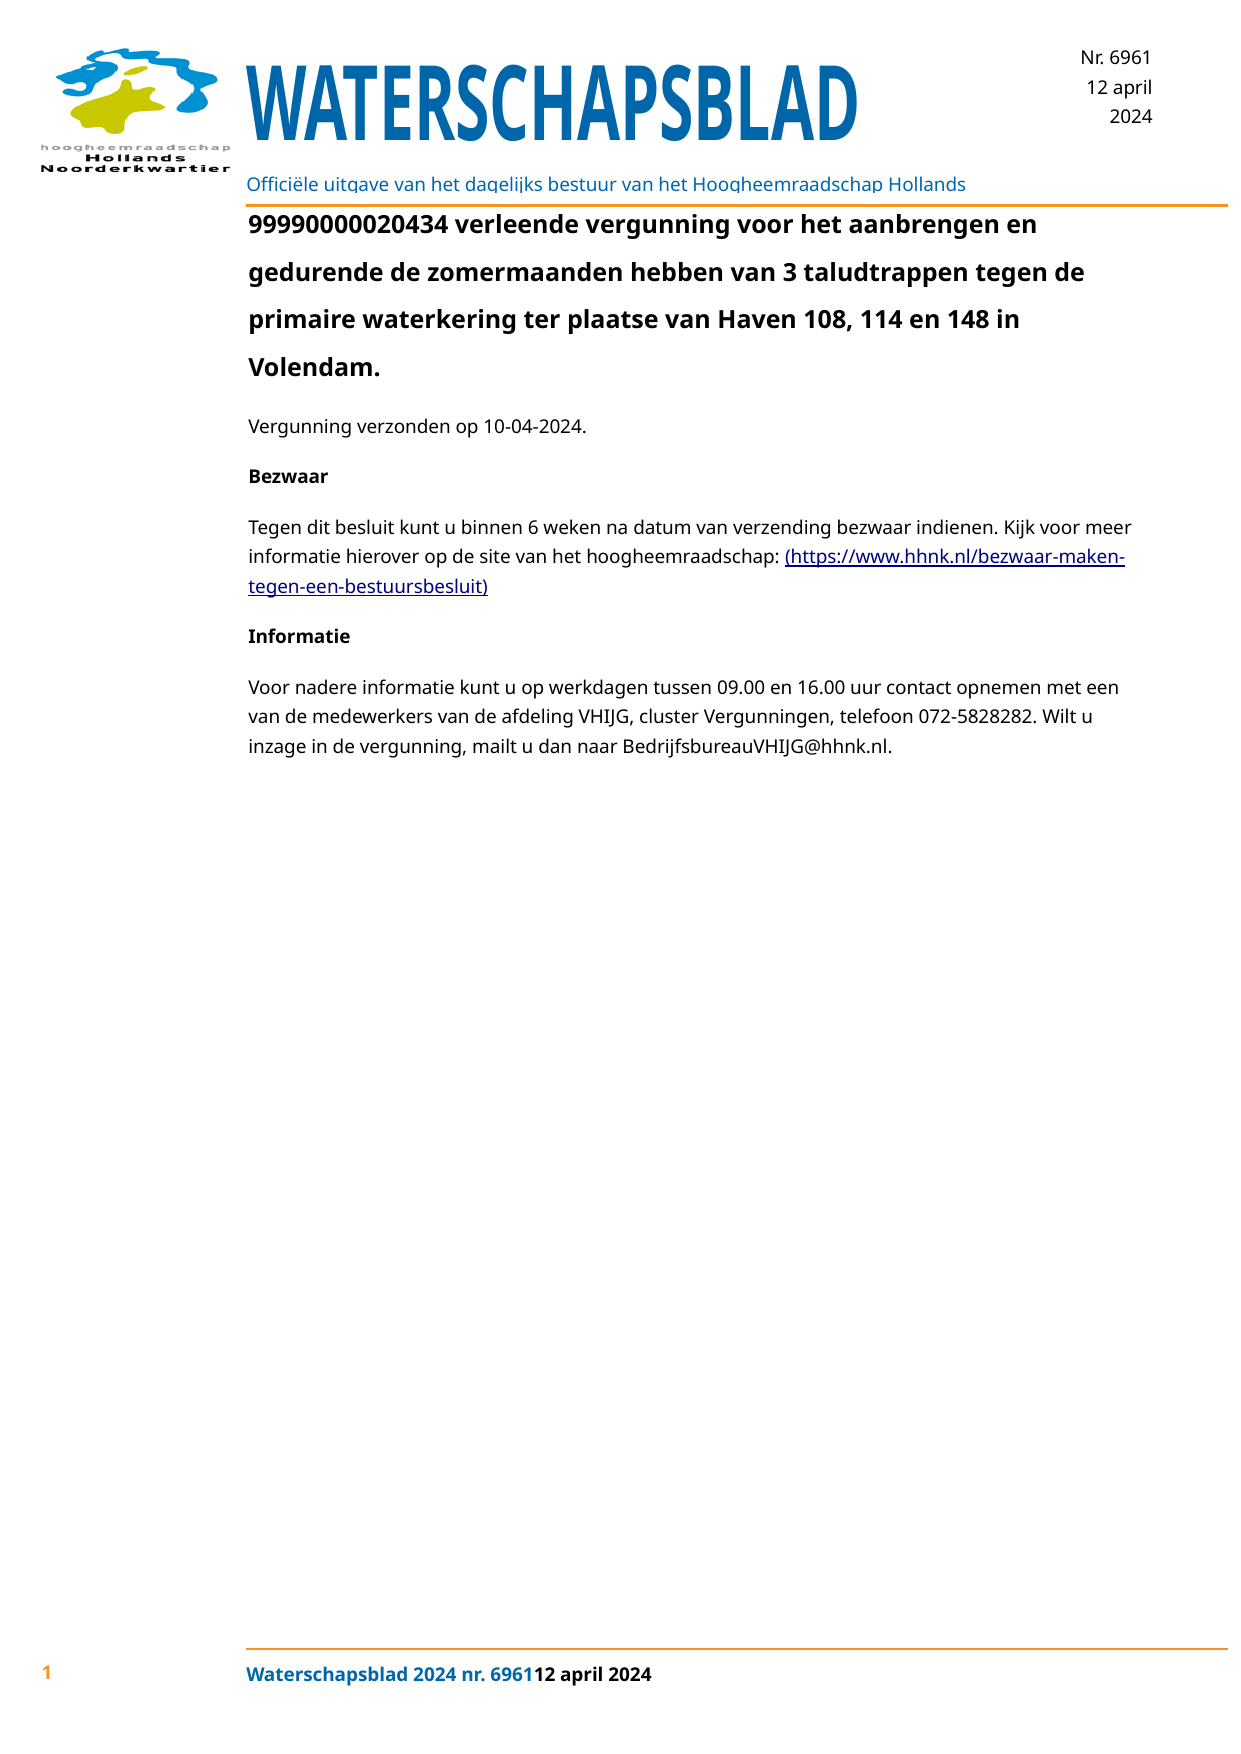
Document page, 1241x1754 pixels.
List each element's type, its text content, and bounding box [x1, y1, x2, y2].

text Vergunning verzonden op 10-04-2024. [248, 413, 1152, 439]
text Informatie [248, 623, 1152, 649]
picture [41, 47, 231, 172]
text Bezwaar [248, 463, 1152, 489]
text 99990000020434 verleende vergunning voor het aanbrengen en gedurende de zomermaanden hebben van 3 taludtrappen tegen de primaire waterkering ter plaatse van Haven 108, 114 en 148 in Volendam. [248, 207, 1152, 384]
text Tegen dit besluit kunt u binnen 6 weken na datum van verzending bezwaar indienen. Kijk voor meer informatie hierover op de site van het hoogheemraadschap: (https://www.hhnk.nl/bezwaar-maken-tegen-een-bestuursbesluit) [248, 514, 1152, 599]
text Voor nadere informatie kunt u op werkdagen tussen 09.00 en 16.00 uur contact opnemen met een van de medewerkers van de afdeling VHIJG, cluster Vergunningen, telefoon 072-5828282. Wilt u inzage in de vergunning, mailt u dan naar BedrijfsbureauVHIJG@hhnk.nl. [248, 674, 1152, 759]
